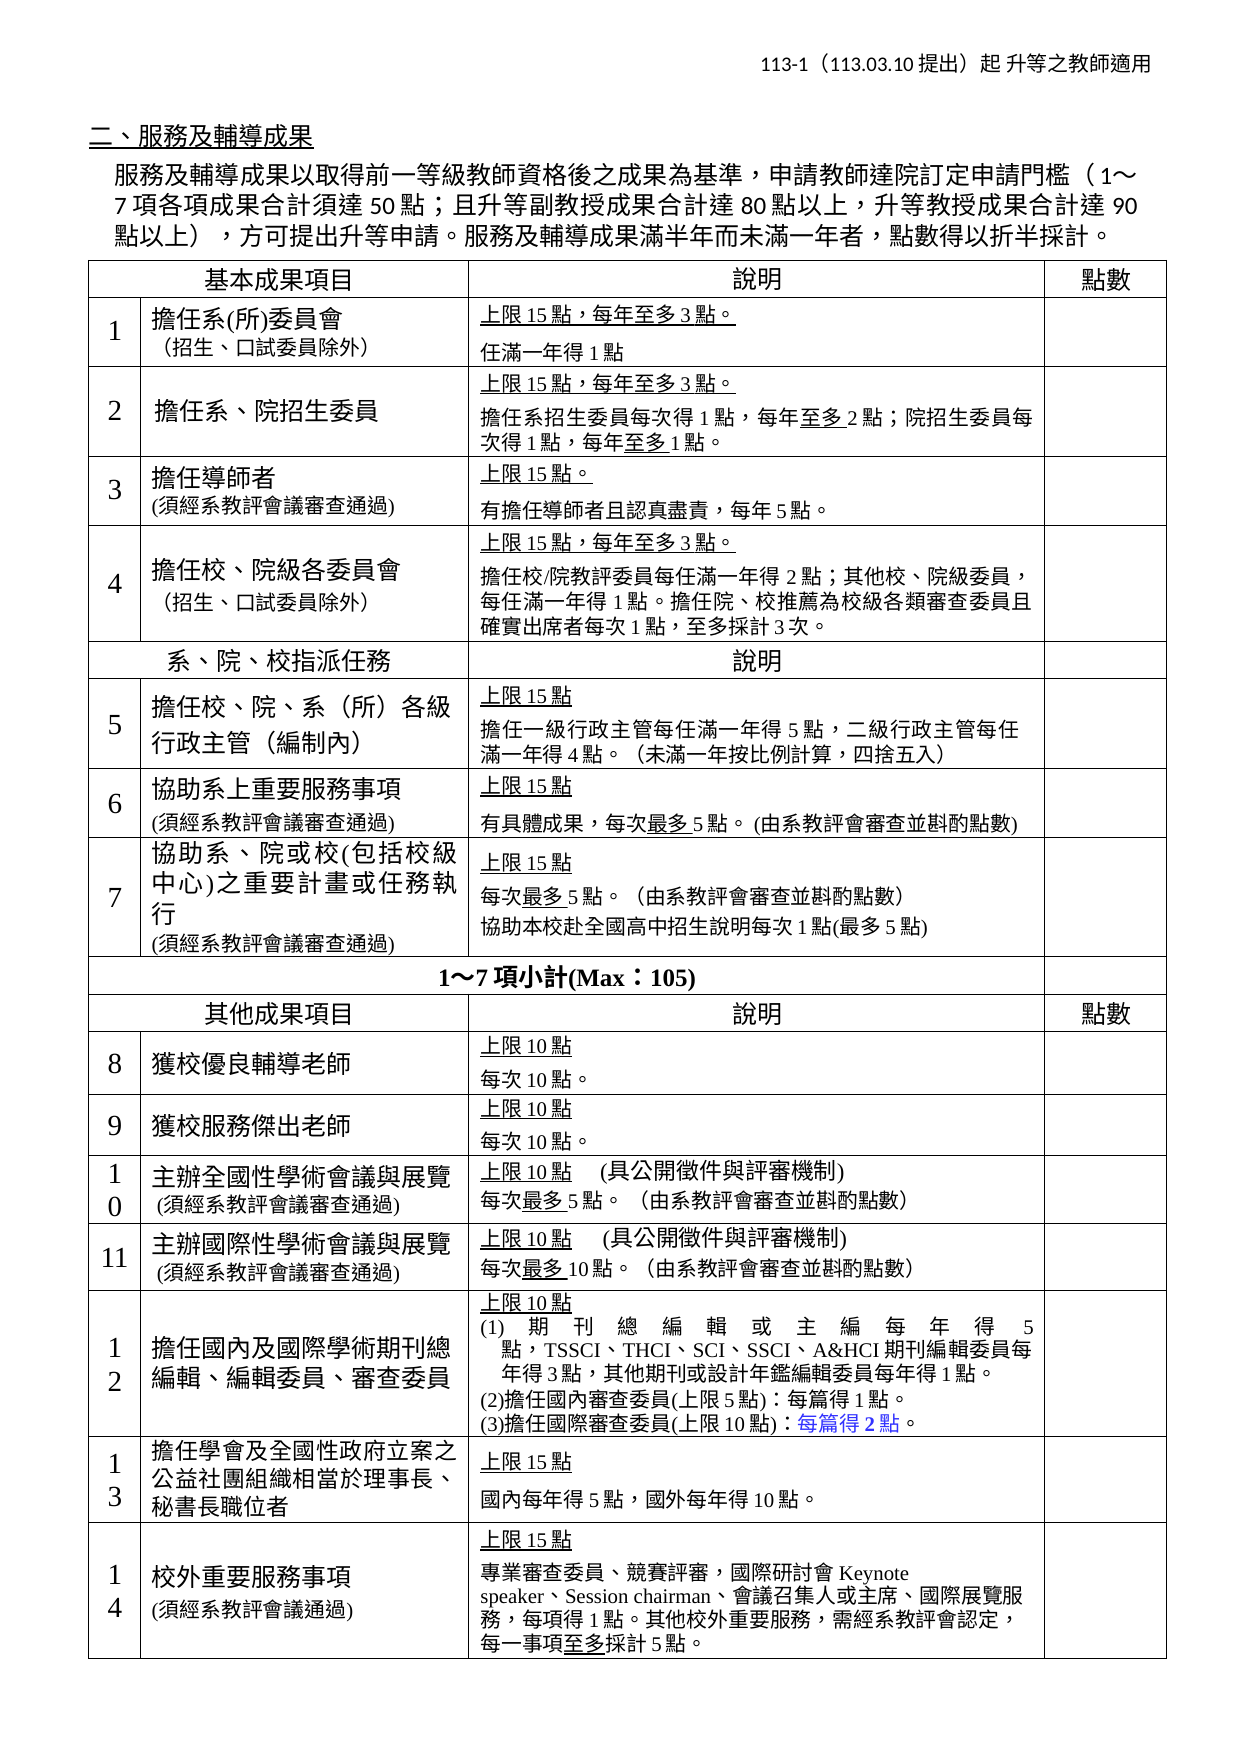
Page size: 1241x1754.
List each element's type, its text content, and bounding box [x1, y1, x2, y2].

table_cell 14 [89, 1523, 140, 1657]
table_cell [1045, 1291, 1166, 1436]
table_header 點數 [1045, 261, 1166, 297]
table_cell 上限10點 (1)期刊總編輯或主編每年得5點，TSSCI、THCI、SCI、SSCI、A&HCI期刊編輯委員每年得3點，其他期刊或設計年鑑編輯委員每年得1點。 (2)擔任國內審查委員(上限5點)：每篇得1點。 (3)擔任國際審查委員(上限10點)：每篇得2點。 [469, 1291, 1044, 1436]
table_cell [1045, 769, 1166, 837]
table_cell [1045, 1224, 1166, 1290]
table_cell 上限15點，每年至多3點。 擔任系招生委員每次得1點，每年至多2點；院招生委員每次得1點，每年至多1點。 [469, 367, 1044, 456]
table_cell [1045, 526, 1166, 641]
table_cell 4 [89, 526, 140, 641]
table_cell [1045, 642, 1166, 678]
table_cell 協助系上重要服務事項 (須經系教評會議審查通過) [141, 769, 468, 837]
table_cell 獲校優良輔導老師 [141, 1032, 468, 1094]
table_cell 擔任導師者 (須經系教評會議審查通過) [141, 457, 468, 525]
table_cell 10 [89, 1156, 140, 1223]
table_cell [1045, 957, 1166, 993]
table_cell [1045, 1437, 1166, 1522]
table_cell 點數 [1045, 995, 1166, 1031]
table_cell 校外重要服務事項 (須經系教評會議通過) [141, 1523, 468, 1657]
table_header 基本成果項目 [89, 261, 468, 297]
table_cell 擔任國內及國際學術期刊總編輯、編輯委員、審查委員 [141, 1291, 468, 1436]
table_cell 2 [89, 367, 140, 456]
table_cell [1045, 1156, 1166, 1223]
table_cell 上限15點 擔任一級行政主管每任滿一年得5點，二級行政主管每任滿一年得4點。（未滿一年按比例計算，四捨五入） [469, 679, 1044, 768]
table_cell 擔任系、院招生委員 [141, 367, 468, 456]
table_cell 上限10點 (具公開徵件與評審機制) 每次最多5點。 （由系教評會審查並斟酌點數） [469, 1156, 1044, 1223]
table_cell 12 [89, 1291, 140, 1436]
table_cell 13 [89, 1437, 140, 1522]
table_cell 上限10點 每次10點。 [469, 1095, 1044, 1155]
table_cell [1045, 1523, 1166, 1657]
table_cell 主辦國際性學術會議與展覽 (須經系教評會議審查通過) [141, 1224, 468, 1290]
table_cell 上限15點，每年至多3點。 任滿一年得1點 [469, 298, 1044, 366]
table_cell 協助系、院或校(包括校級中心)之重要計畫或任務執行 (須經系教評會議審查通過) [141, 838, 468, 956]
table_cell 擔任學會及全國性政府立案之公益社團組織相當於理事長、秘書長職位者 [141, 1437, 468, 1522]
table_cell [1045, 457, 1166, 525]
table_cell 上限15點。 有擔任導師者且認真盡責，每年5點。 [469, 457, 1044, 525]
table_cell 說明 [469, 642, 1044, 678]
table_cell [1045, 838, 1166, 956]
table_cell 上限15點 專業審查委員、競賽評審，國際研討會Keynote speaker、Session chairman、會議召集人或主席、國際展覽服務，每項得1點。其他校外重要服務，需經系教評會認定，每一事項至多採計5點。 [469, 1523, 1044, 1657]
table_cell 獲校服務傑出老師 [141, 1095, 468, 1155]
table_cell [1045, 298, 1166, 366]
table_cell 8 [89, 1032, 140, 1094]
table_cell 上限15點 每次最多5點。（由系教評會審查並斟酌點數） 協助本校赴全國高中招生說明每次1點(最多5點) [469, 838, 1044, 956]
table_cell [1045, 679, 1166, 768]
table_cell 擔任系(所)委員會 （招生、口試委員除外） [141, 298, 468, 366]
text 服務及輔導成果以取得前一等級教師資格後之成果為基準，申請教師達院訂定申請門檻（1～7項各項成果合計須達50點；且升等副教授成果合計達80點以上，升等教授成果合計達90點以上），方可提出升等申請。服務及輔導成果滿半年而未滿一年者，點數得以折半採計。 [114, 160, 1137, 252]
table_cell 5 [89, 679, 140, 768]
table_cell 6 [89, 769, 140, 837]
table_cell 上限10點 (具公開徵件與評審機制) 每次最多10點。（由系教評會審查並斟酌點數） [469, 1224, 1044, 1290]
table_cell 系、院、校指派任務 [89, 642, 468, 678]
table_cell 1～7項小計(Max：105) [89, 957, 1044, 993]
table_cell 9 [89, 1095, 140, 1155]
text 二、服務及輔導成果 [89, 116, 1152, 152]
table_cell 擔任校、院、系（所）各級行政主管（編制內） [141, 679, 468, 768]
table_cell 11 [89, 1224, 140, 1290]
table_cell 說明 [469, 995, 1044, 1031]
table_cell 主辦全國性學術會議與展覽 (須經系教評會議審查通過) [141, 1156, 468, 1223]
table_cell [1045, 1032, 1166, 1094]
table_cell 7 [89, 838, 140, 956]
table_cell 1 [89, 298, 140, 366]
table_cell 擔任校、院級各委員會 （招生、口試委員除外） [141, 526, 468, 641]
table_cell 其他成果項目 [89, 995, 468, 1031]
table_cell 上限15點，每年至多3點。 擔任校/院教評委員每任滿一年得2點；其他校、院級委員，每任滿一年得1點。擔任院、校推薦為校級各類審查委員且確實出席者每次1點，至多採計3次。 [469, 526, 1044, 641]
table_cell [1045, 367, 1166, 456]
table_header 說明 [469, 261, 1044, 297]
table_cell [1045, 1095, 1166, 1155]
table_cell 上限15點 有具體成果，每次最多5點。 (由系教評會審查並斟酌點數) [469, 769, 1044, 837]
table_cell 上限15點 國內每年得5點，國外每年得10點。 [469, 1437, 1044, 1522]
table_cell 上限10點 每次10點。 [469, 1032, 1044, 1094]
table_cell 3 [89, 457, 140, 525]
